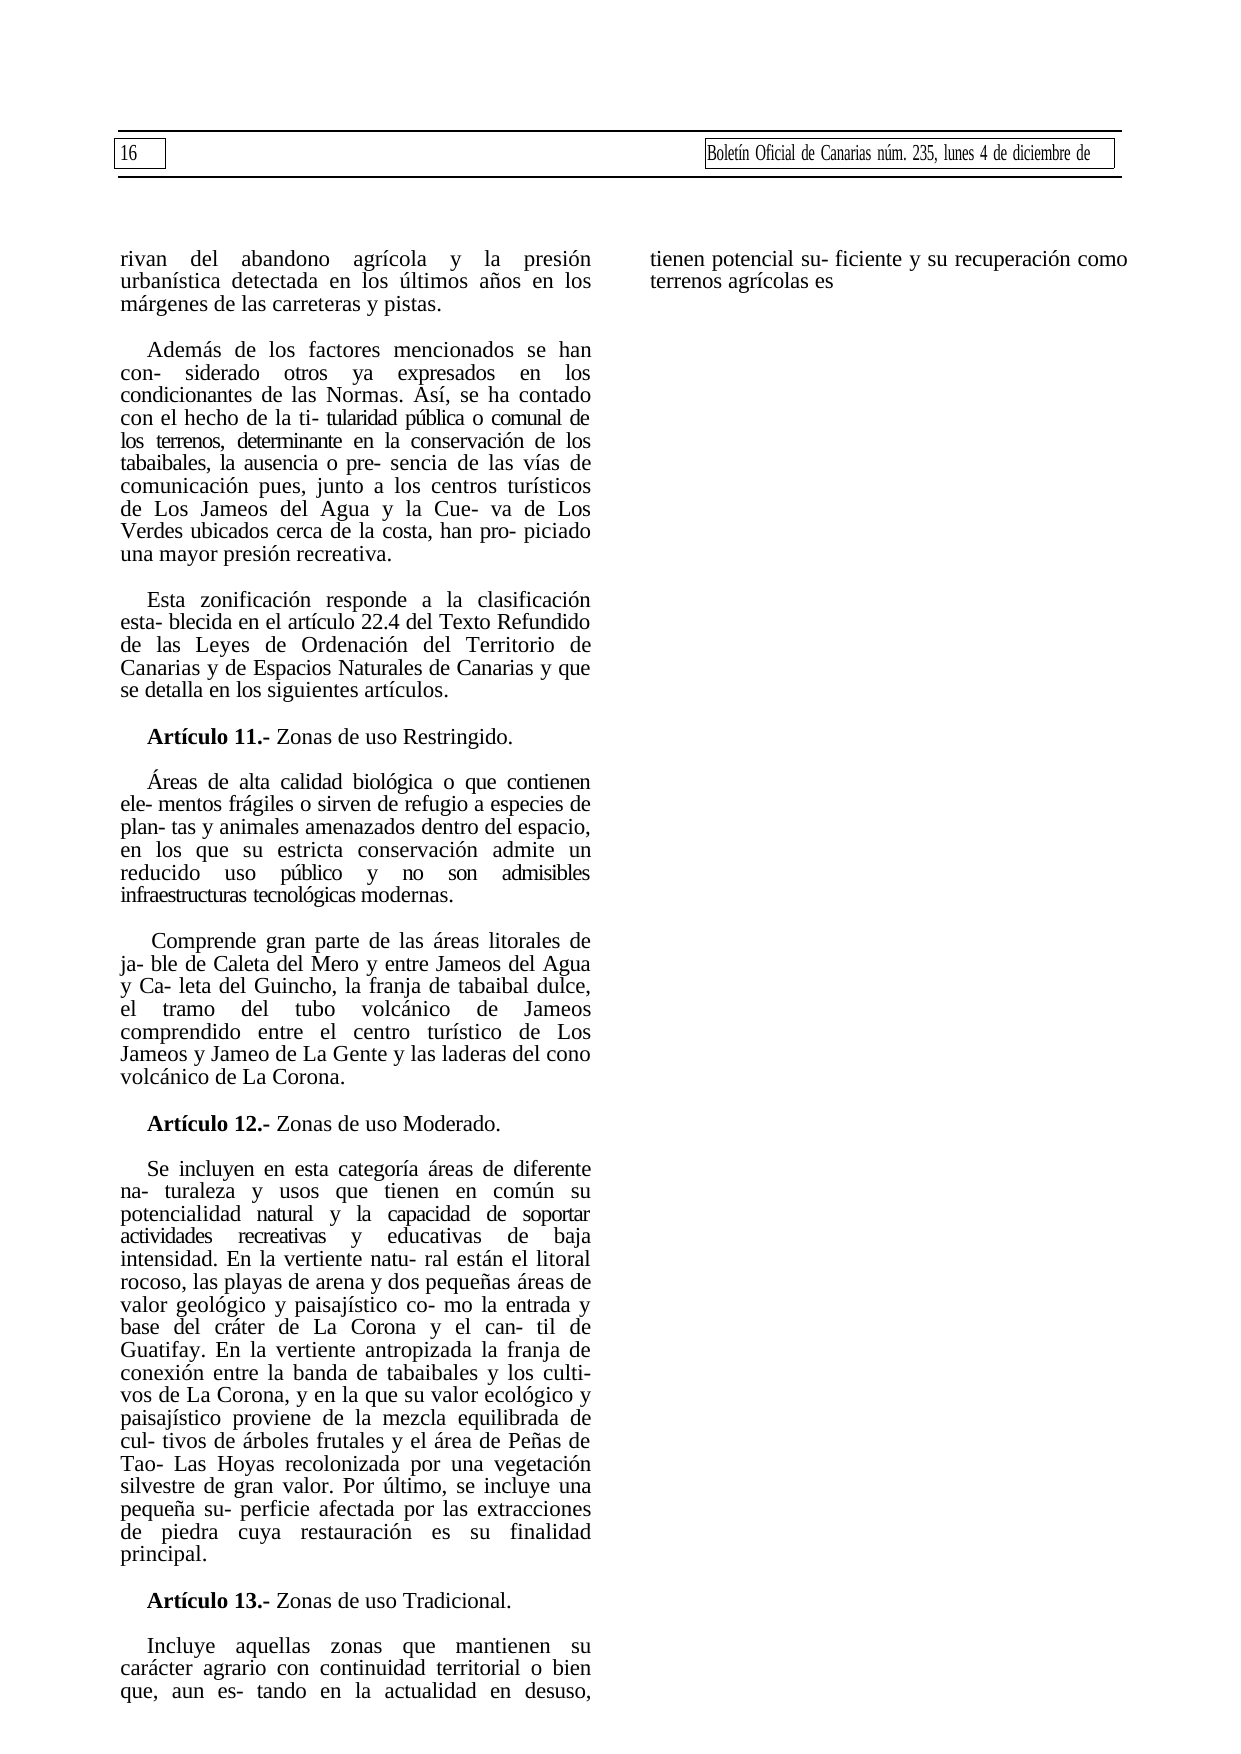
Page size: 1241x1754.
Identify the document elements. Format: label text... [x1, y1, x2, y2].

text tienen potencial su- ficiente y su recuperación como terrenos agrícolas es [650, 249, 1128, 294]
text Incluye aquellas zonas que mantienen su carácter agrario con continuidad territorial o bien que, aun es- tando en la actualidad en desuso, [120, 1635, 591, 1703]
text Artículo 13.- Zonas de uso Tradicional. [147, 1587, 595, 1613]
text Áreas de alta calidad biológica o que contienen ele- mentos frágiles o sirven de refugio a especies de plan- tas y animales amenazados dentro del espacio, en los que su estricta conservación admite un reducido uso público y no son admisibles infraestructuras tecnológicas modernas. [120, 772, 591, 908]
text Artículo 11.- Zonas de uso Restringido. [147, 723, 595, 749]
text Comprende gran parte de las áreas litorales de ja- ble de Caleta del Mero y entre Jameos del Agua y Ca- leta del Guincho, la franja de tabaibal dulce, el tramo del tubo volcánico de Jameos comprendido entre el centro turístico de Los Jameos y Jameo de La Gente y las laderas del cono volcánico de La Corona. [120, 931, 591, 1089]
text Artículo 12.- Zonas de uso Moderado. [147, 1109, 595, 1136]
text Además de los factores mencionados se han con- siderado otros ya expresados en los condicionantes de las Normas. Así, se ha contado con el hecho de la ti- tularidad pública o comunal de los terrenos, determinante en la conservación de los tabaibales, la ausencia o pre- sencia de las vías de comunicación pues, junto a los centros turísticos de Los Jameos del Agua y la Cue- va de Los Verdes ubicados cerca de la costa, han pro- piciado una mayor presión recreativa. [120, 339, 591, 567]
text Se incluyen en esta categoría áreas de diferente na- turaleza y usos que tienen en común su potencialidad natural y la capacidad de soportar actividades recreativas y educativas de baja intensidad. En la vertiente natu- ral están el litoral rocoso, las playas de arena y dos pequeñas áreas de valor geológico y paisajístico co- mo la entrada y base del cráter de La Corona y el can- til de Guatifay. En la vertiente antropizada la franja de conexión entre la banda de tabaibales y los culti- vos de La Corona, y en la que su valor ecológico y paisajístico proviene de la mezcla equilibrada de cul- tivos de árboles frutales y el área de Peñas de Tao- Las Hoyas recolonizada por una vegetación silvestre de gran valor. Por último, se incluye una pequeña su- perficie afectada por las extracciones de piedra cuya restauración es su finalidad principal. [120, 1158, 591, 1567]
text rivan del abandono agrícola y la presión urbanística detectada en los últimos años en los márgenes de las carreteras y pistas. [120, 249, 591, 317]
text Esta zonificación responde a la clasificación esta- blecida en el artículo 22.4 del Texto Refundido de las Leyes de Ordenación del Territorio de Canarias y de Espacios Naturales de Canarias y que se detalla en los siguientes artículos. [120, 589, 591, 703]
